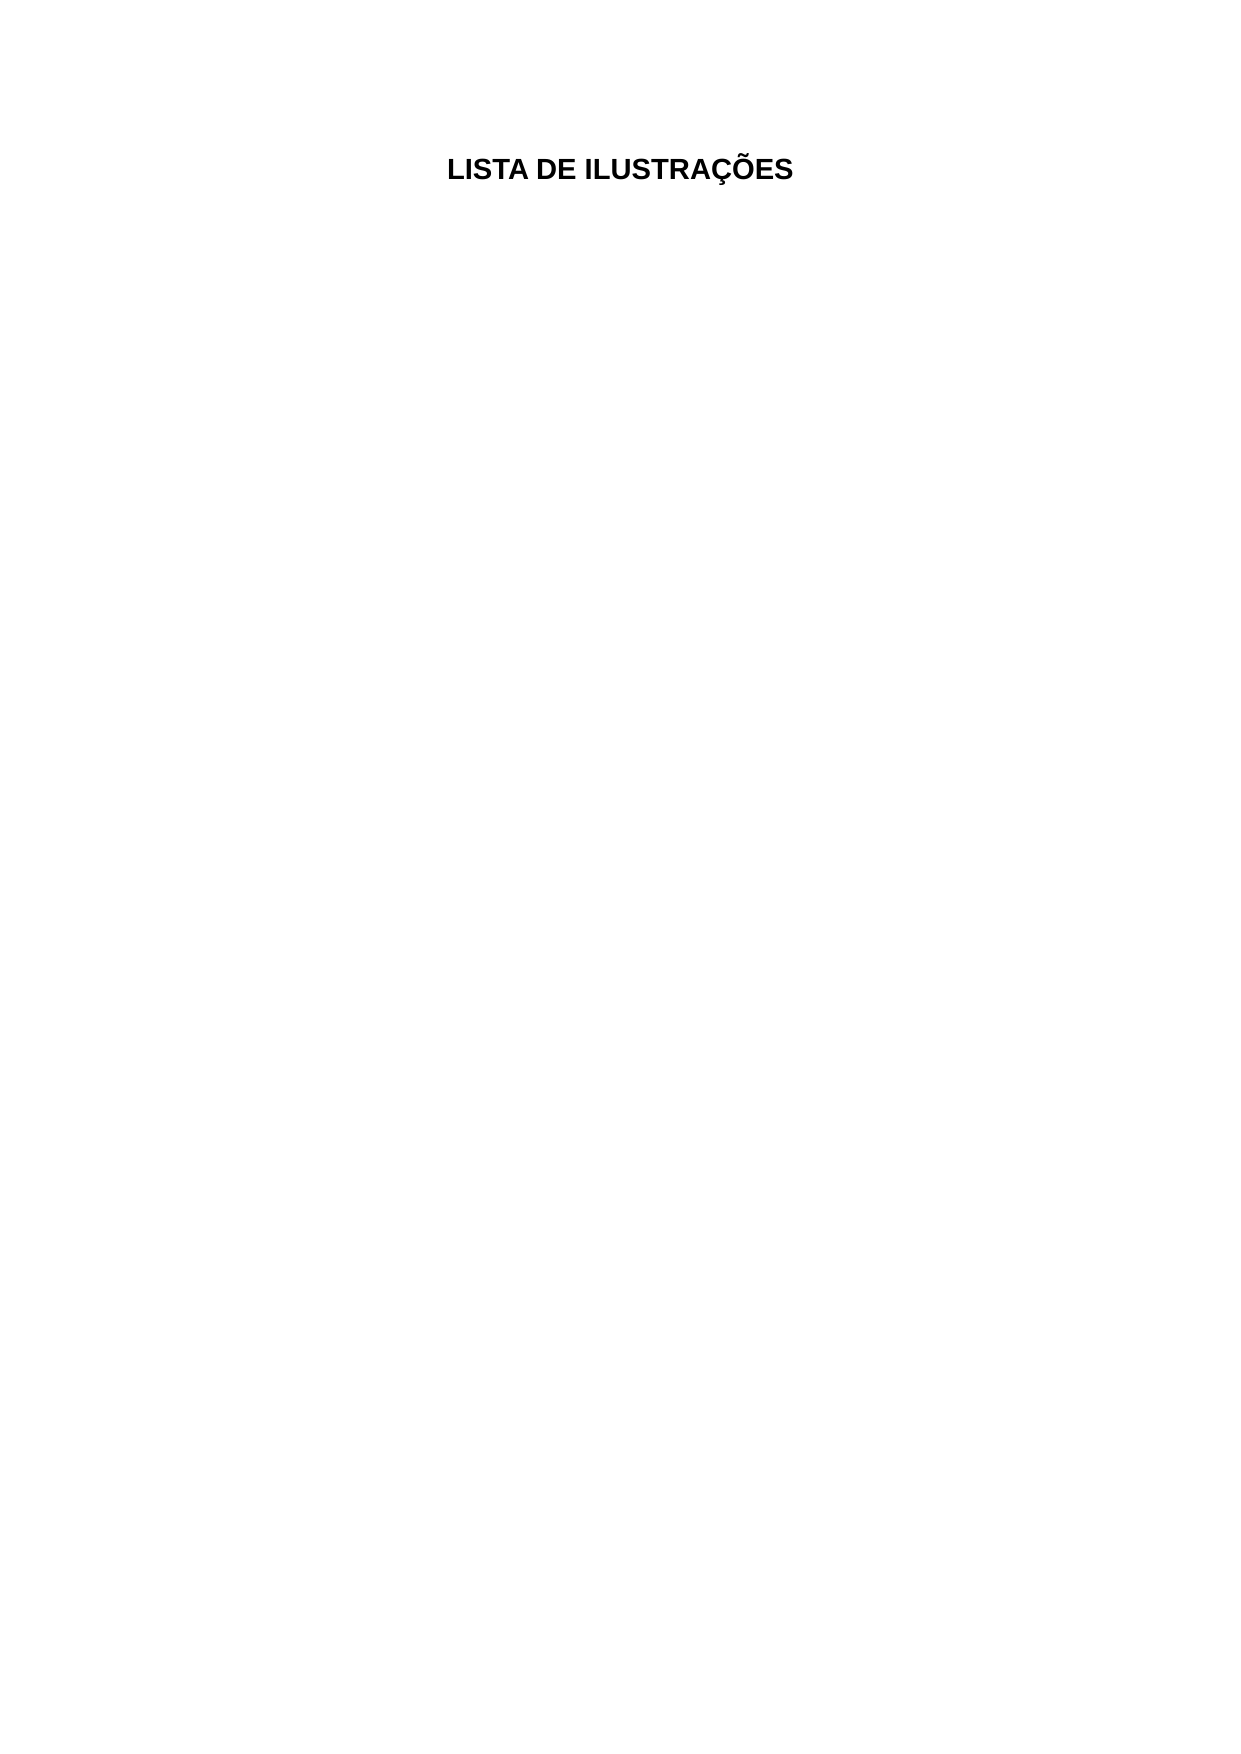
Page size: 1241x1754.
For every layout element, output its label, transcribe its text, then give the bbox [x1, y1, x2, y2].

text LISTA DE ILUSTRAÇÕES [118, 152, 1122, 185]
